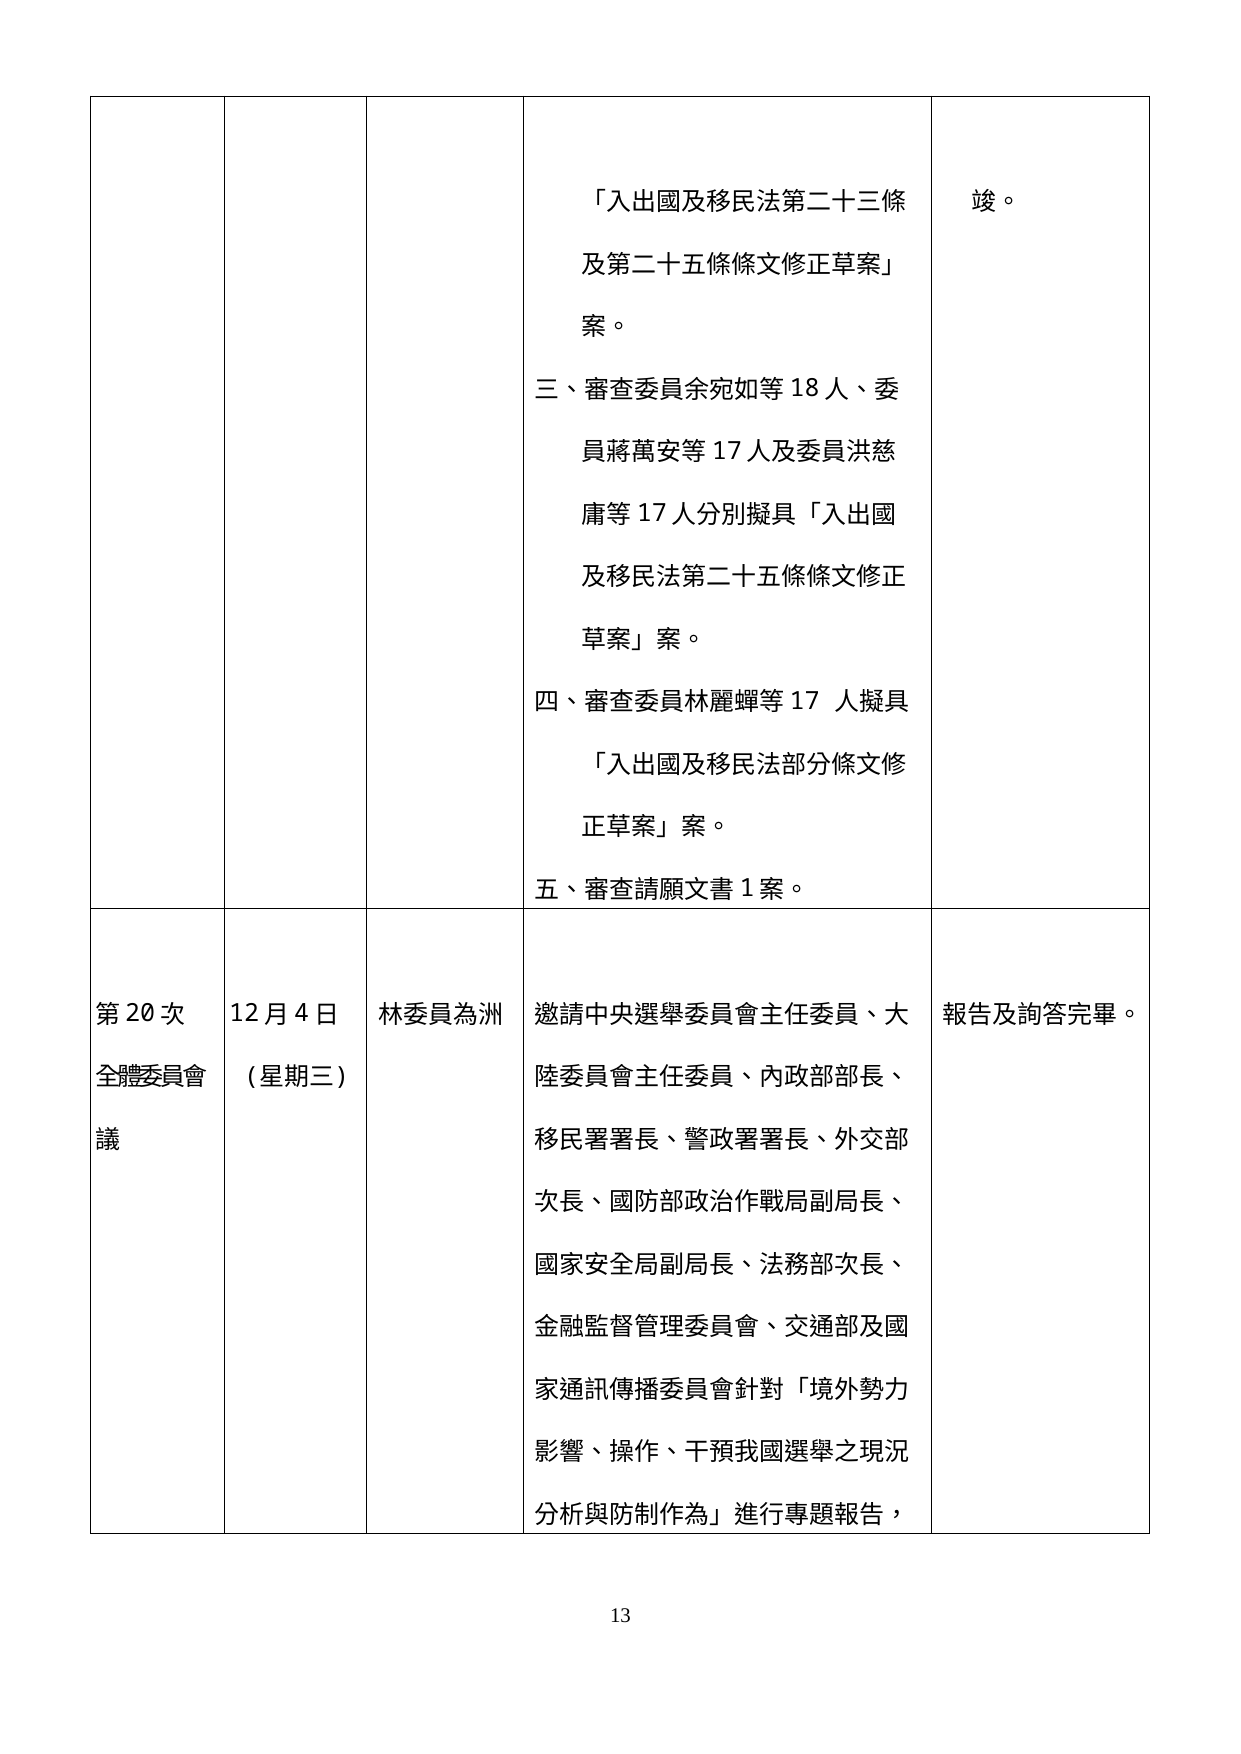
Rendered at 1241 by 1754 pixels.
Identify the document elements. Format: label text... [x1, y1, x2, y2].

table_cell 報告及詢答完畢。 [932, 909, 1149, 1533]
table_cell 「入出國及移民法第二十三條及第二十五條條文修正草案」案。 三、審查委員余宛如等18人、委員蔣萬安等17人及委員洪慈庸等17人分別擬具「入出國及移民法第二十五條條文修正草案」案。 四、審查委員林麗蟬等17 人擬具「入出國及移民法部分條文修正草案」案。 五、審查請願文書1案。 [524, 97, 931, 908]
table_cell 12月4日 (星期三) [225, 909, 366, 1533]
table_cell 竣。 [932, 97, 1149, 908]
table_cell 林委員為洲 [367, 909, 523, 1533]
table_cell 第20次 全體委員會議 [91, 909, 224, 1533]
table_cell [91, 97, 224, 908]
table_cell 邀請中央選舉委員會主任委員、大陸委員會主任委員、內政部部長、移民署署長、警政署署長、外交部次長、國防部政治作戰局副局長、國家安全局副局長、法務部次長、金融監督管理委員會、交通部及國家通訊傳播委員會針對「境外勢力影響、操作、干預我國選舉之現況分析與防制作為」進行專題報告， [524, 909, 931, 1533]
table_cell [367, 97, 523, 908]
table_cell [225, 97, 366, 908]
